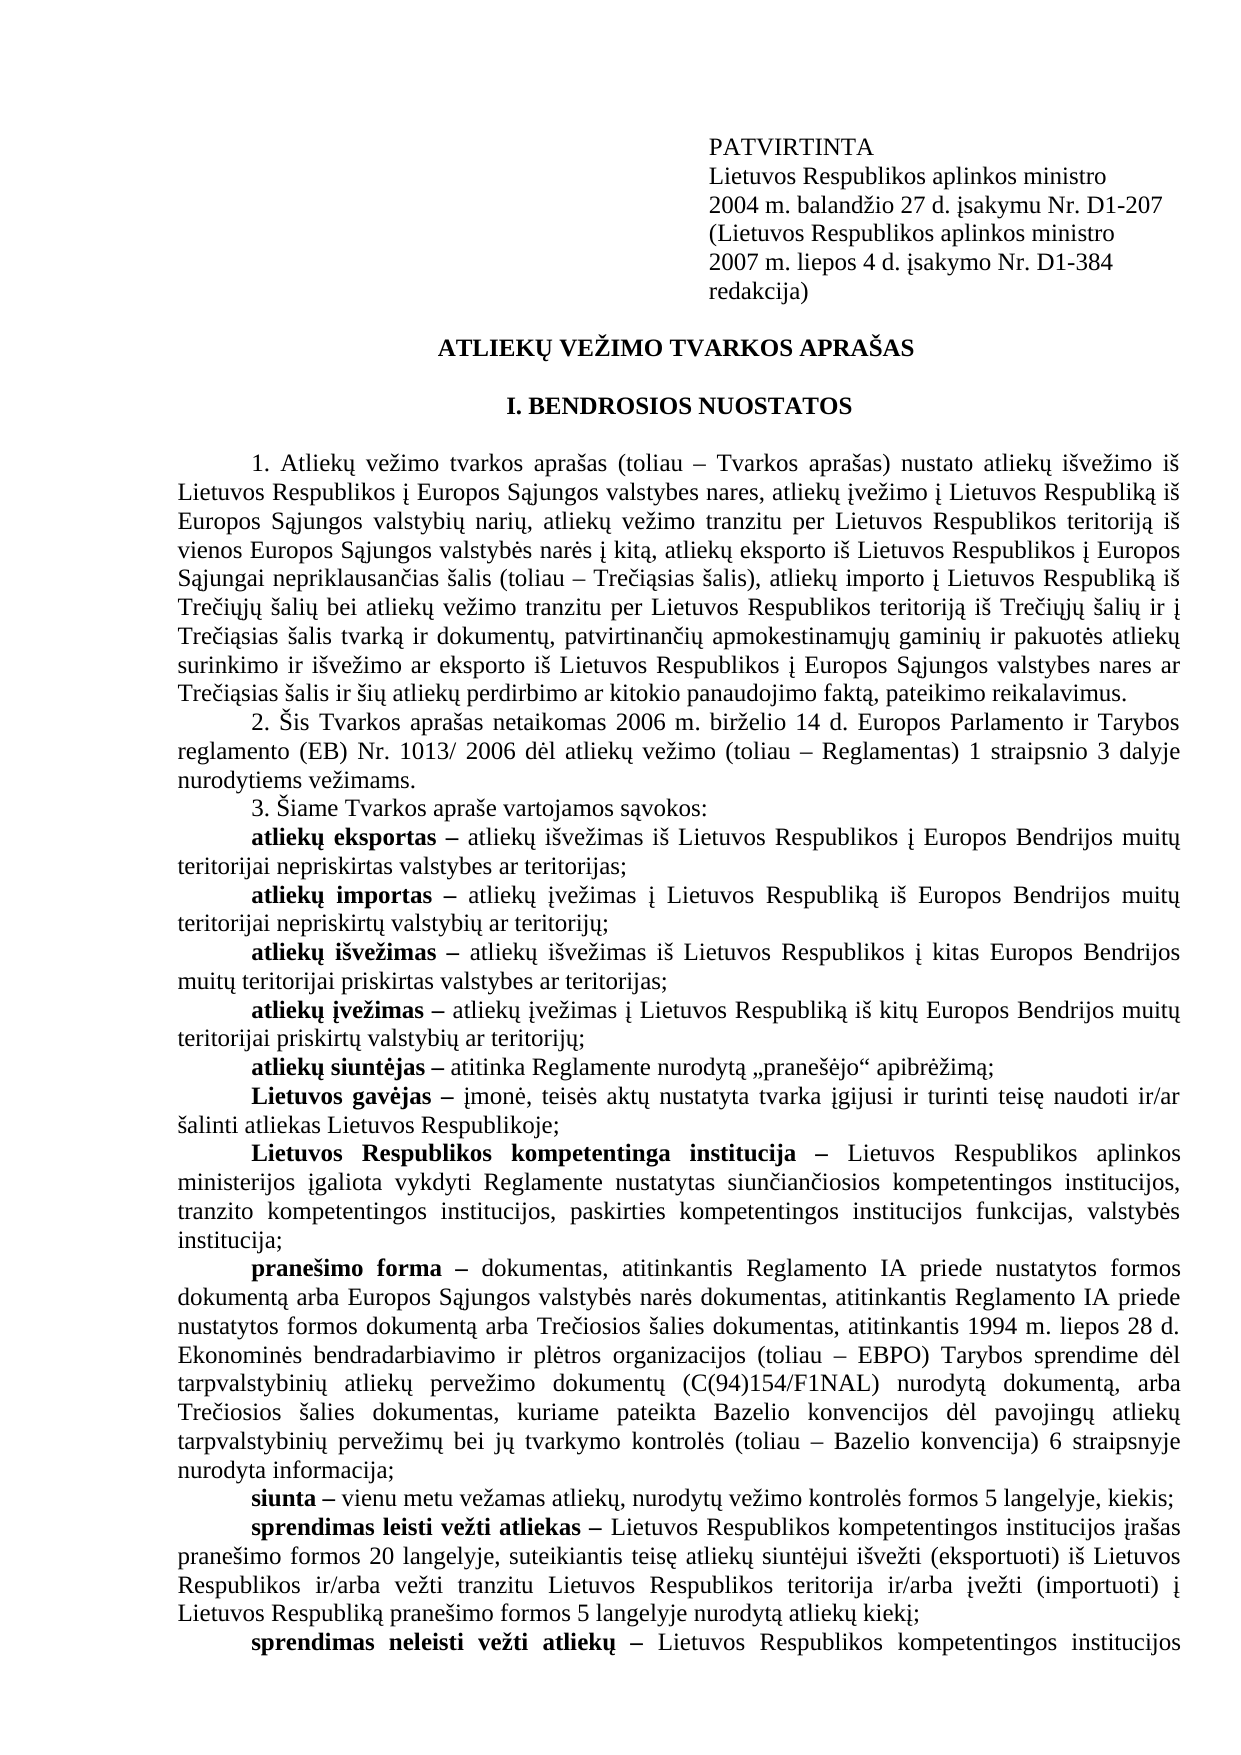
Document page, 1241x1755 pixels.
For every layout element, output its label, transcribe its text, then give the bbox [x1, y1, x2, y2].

text Lietuvos Respublikos aplinkos ministro [177, 161, 1181, 190]
text atliekų įvežimas – atliekų įvežimas į Lietuvos Respubliką iš kitų Europos Bendrijos muitų teritorijai priskirtų valstybių ar teritorijų; [177, 995, 1181, 1052]
text (Lietuvos Respublikos aplinkos ministro [177, 218, 1181, 247]
text 2. Šis Tvarkos aprašas netaikomas 2006 m. birželio 14 d. Europos Parlamento ir Tarybos reglamento (EB) Nr. 1013/ 2006 dėl atliekų vežimo (toliau – Reglamentas) 1 straipsnio 3 dalyje nurodytiems vežimams. [177, 707, 1181, 793]
text 2004 m. balandžio 27 d. įsakymu Nr. D1-207 [177, 190, 1181, 218]
text Lietuvos Respublikos kompetentinga institucija – Lietuvos Respublikos aplinkos ministerijos įgaliota vykdyti Reglamente nustatytas siunčiančiosios kompetentingos institucijos, tranzito kompetentingos institucijos, paskirties kompetentingos institucijos funkcijas, valstybės institucija; [177, 1138, 1181, 1253]
text PATVIRTINTA [177, 132, 1181, 161]
text I. BENDROSIOS NUOSTATOS [177, 391, 1181, 420]
text pranešimo forma – dokumentas, atitinkantis Reglamento IA priede nustatytos formos dokumentą arba Europos Sąjungos valstybės narės dokumentas, atitinkantis Reglamento IA priede nustatytos formos dokumentą arba Trečiosios šalies dokumentas, atitinkantis 1994 m. liepos 28 d. Ekonominės bendradarbiavimo ir plėtros organizacijos (toliau – EBPO) Tarybos sprendime dėl tarpvalstybinių atliekų pervežimo dokumentų (C(94)154/F1NAL) nurodytą dokumentą, arba Trečiosios šalies dokumentas, kuriame pateikta Bazelio konvencijos dėl pavojingų atliekų tarpvalstybinių pervežimų bei jų tvarkymo kontrolės (toliau – Bazelio konvencija) 6 straipsnyje nurodyta informacija; [177, 1253, 1181, 1483]
text atliekų importas – atliekų įvežimas į Lietuvos Respubliką iš Europos Bendrijos muitų teritorijai nepriskirtų valstybių ar teritorijų; [177, 880, 1181, 937]
text siunta – vienu metu vežamas atliekų, nurodytų vežimo kontrolės formos 5 langelyje, kiekis; [177, 1483, 1181, 1512]
text sprendimas leisti vežti atliekas – Lietuvos Respublikos kompetentingos institucijos įrašas pranešimo formos 20 langelyje, suteikiantis teisę atliekų siuntėjui išvežti (eksportuoti) iš Lietuvos Respublikos ir/arba vežti tranzitu Lietuvos Respublikos teritorija ir/arba įvežti (importuoti) į Lietuvos Respubliką pranešimo formos 5 langelyje nurodytą atliekų kiekį; [177, 1512, 1181, 1627]
text sprendimas neleisti vežti atliekų – Lietuvos Respublikos kompetentingos institucijos [177, 1627, 1181, 1656]
text redakcija) [177, 276, 1181, 305]
text atliekų eksportas – atliekų išvežimas iš Lietuvos Respublikos į Europos Bendrijos muitų teritorijai nepriskirtas valstybes ar teritorijas; [177, 822, 1181, 880]
text Lietuvos gavėjas – įmonė, teisės aktų nustatyta tvarka įgijusi ir turinti teisę naudoti ir/ar šalinti atliekas Lietuvos Respublikoje; [177, 1081, 1181, 1138]
text 3. Šiame Tvarkos apraše vartojamos sąvokos: [177, 793, 1181, 822]
text ATLIEKŲ VEŽIMO TVARKOS APRAŠAS [177, 333, 1181, 362]
text 1. Atliekų vežimo tvarkos aprašas (toliau – Tvarkos aprašas) nustato atliekų išvežimo iš Lietuvos Respublikos į Europos Sąjungos valstybes nares, atliekų įvežimo į Lietuvos Respubliką iš Europos Sąjungos valstybių narių, atliekų vežimo tranzitu per Lietuvos Respublikos teritoriją iš vienos Europos Sąjungos valstybės narės į kitą, atliekų eksporto iš Lietuvos Respublikos į Europos Sąjungai nepriklausančias šalis (toliau – Trečiąsias šalis), atliekų importo į Lietuvos Respubliką iš Trečiųjų šalių bei atliekų vežimo tranzitu per Lietuvos Respublikos teritoriją iš Trečiųjų šalių ir į Trečiąsias šalis tvarką ir dokumentų, patvirtinančių apmokestinamųjų gaminių ir pakuotės atliekų surinkimo ir išvežimo ar eksporto iš Lietuvos Respublikos į Europos Sąjungos valstybes nares ar Trečiąsias šalis ir šių atliekų perdirbimo ar kitokio panaudojimo faktą, pateikimo reikalavimus. [177, 448, 1181, 707]
text atliekų siuntėjas – atitinka Reglamente nurodytą „pranešėjo“ apibrėžimą; [177, 1052, 1181, 1081]
text atliekų išvežimas – atliekų išvežimas iš Lietuvos Respublikos į kitas Europos Bendrijos muitų teritorijai priskirtas valstybes ar teritorijas; [177, 937, 1181, 995]
text 2007 m. liepos 4 d. įsakymo Nr. D1-384 [177, 247, 1181, 276]
